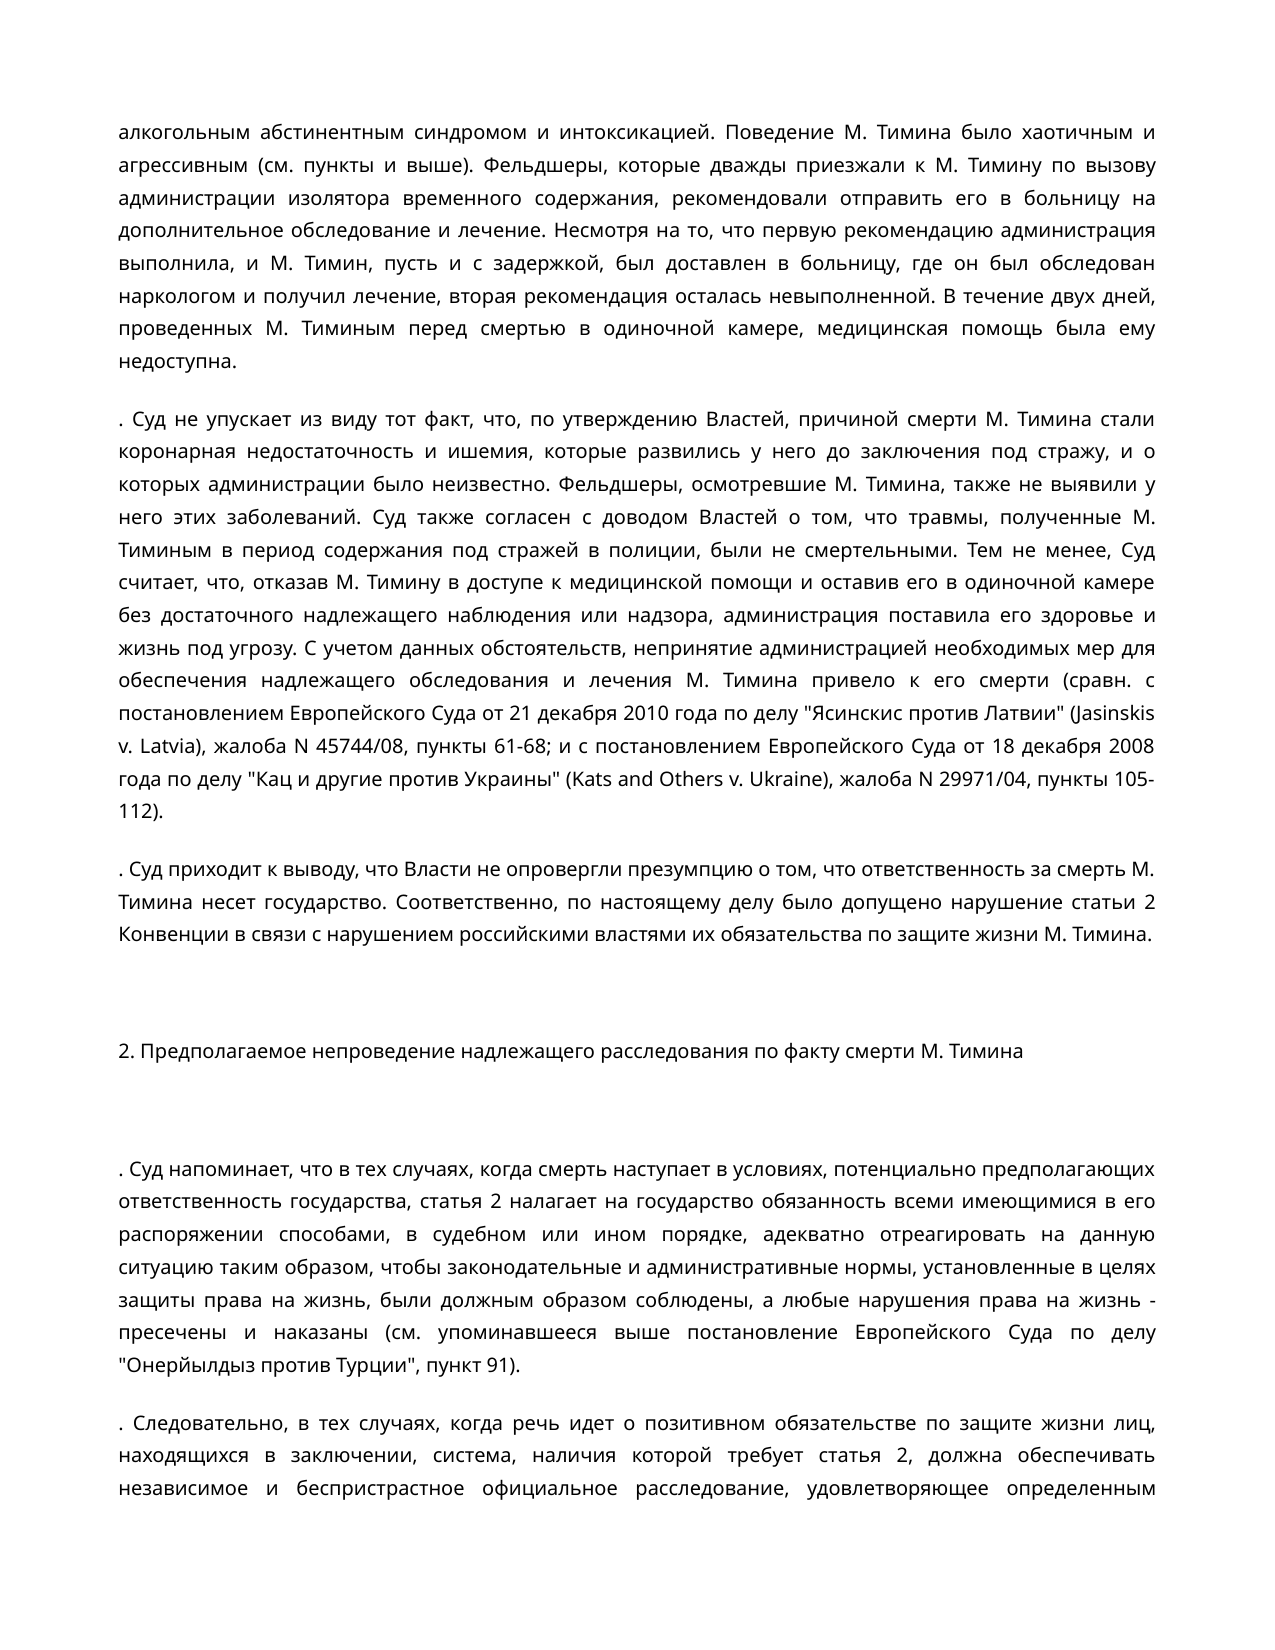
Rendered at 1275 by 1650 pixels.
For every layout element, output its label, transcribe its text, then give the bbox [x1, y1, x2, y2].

text . Суд напоминает, что в тех случаях, когда смерть наступает в условиях, потенциально предполагающих ответственность государства, статья 2 налагает на государство обязанность всеми имеющимися в его распоряжении способами, в судебном или ином порядке, адекватно отреагировать на данную ситуацию таким образом, чтобы законодательные и административные нормы, установленные в целях защиты права на жизнь, были должным образом соблюдены, а любые нарушения права на жизнь - пресечены и наказаны (см. упоминавшееся выше постановление Европейского Суда по делу "Онерйылдыз против Турции", пункт 91). [118, 1155, 1157, 1378]
text . Суд не упускает из виду тот факт, что, по утверждению Властей, причиной смерти М. Тимина стали коронарная недостаточность и ишемия, которые развились у него до заключения под стражу, и о которых администрации было неизвестно. Фельдшеры, осмотревшие М. Тимина, также не выявили у него этих заболеваний. Суд также согласен с доводом Властей о том, что травмы, полученные М. Тиминым в период содержания под стражей в полиции, были не смертельными. Тем не менее, Суд считает, что, отказав М. Тимину в доступе к медицинской помощи и оставив его в одиночной камере без достаточного надлежащего наблюдения или надзора, администрация поставила его здоровье и жизнь под угрозу. С учетом данных обстоятельств, непринятие администрацией необходимых мер для обеспечения надлежащего обследования и лечения М. Тимина привело к его смерти (сравн. с постановлением Европейского Суда от 21 декабря 2010 года по делу "Ясинскис против Латвии" (Jasinskis v. Latvia), жалоба N 45744/08, пункты 61-68; и с постановлением Европейского Суда от 18 декабря 2008 года по делу "Кац и другие против Украины" (Kats and Others v. Ukraine), жалоба N 29971/04, пункты 105-112). [118, 405, 1157, 824]
text 2. Предполагаемое непроведение надлежащего расследования по факту смерти М. Тимина [118, 1038, 1157, 1065]
text . Следовательно, в тех случаях, когда речь идет о позитивном обязательстве по защите жизни лиц, находящихся в заключении, система, наличия которой требует статья 2, должна обеспечивать независимое и беспристрастное официальное расследование, удовлетворяющее определенным [118, 1409, 1157, 1501]
text алкогольным абстинентным синдромом и интоксикацией. Поведение М. Тимина было хаотичным и агрессивным (см. пункты и выше). Фельдшеры, которые дважды приезжали к М. Тимину по вызову администрации изолятора временного содержания, рекомендовали отправить его в больницу на дополнительное обследование и лечение. Несмотря на то, что первую рекомендацию администрация выполнила, и М. Тимин, пусть и с задержкой, был доставлен в больницу, где он был обследован наркологом и получил лечение, вторая рекомендация осталась невыполненной. В течение двух дней, проведенных М. Тиминым перед смертью в одиночной камере, медицинская помощь была ему недоступна. [118, 118, 1157, 374]
text . Суд приходит к выводу, что Власти не опровергли презумпцию о том, что ответственность за смерть М. Тимина несет государство. Соответственно, по настоящему делу было допущено нарушение статьи 2 Конвенции в связи с нарушением российскими властями их обязательства по защите жизни М. Тимина. [118, 855, 1157, 948]
